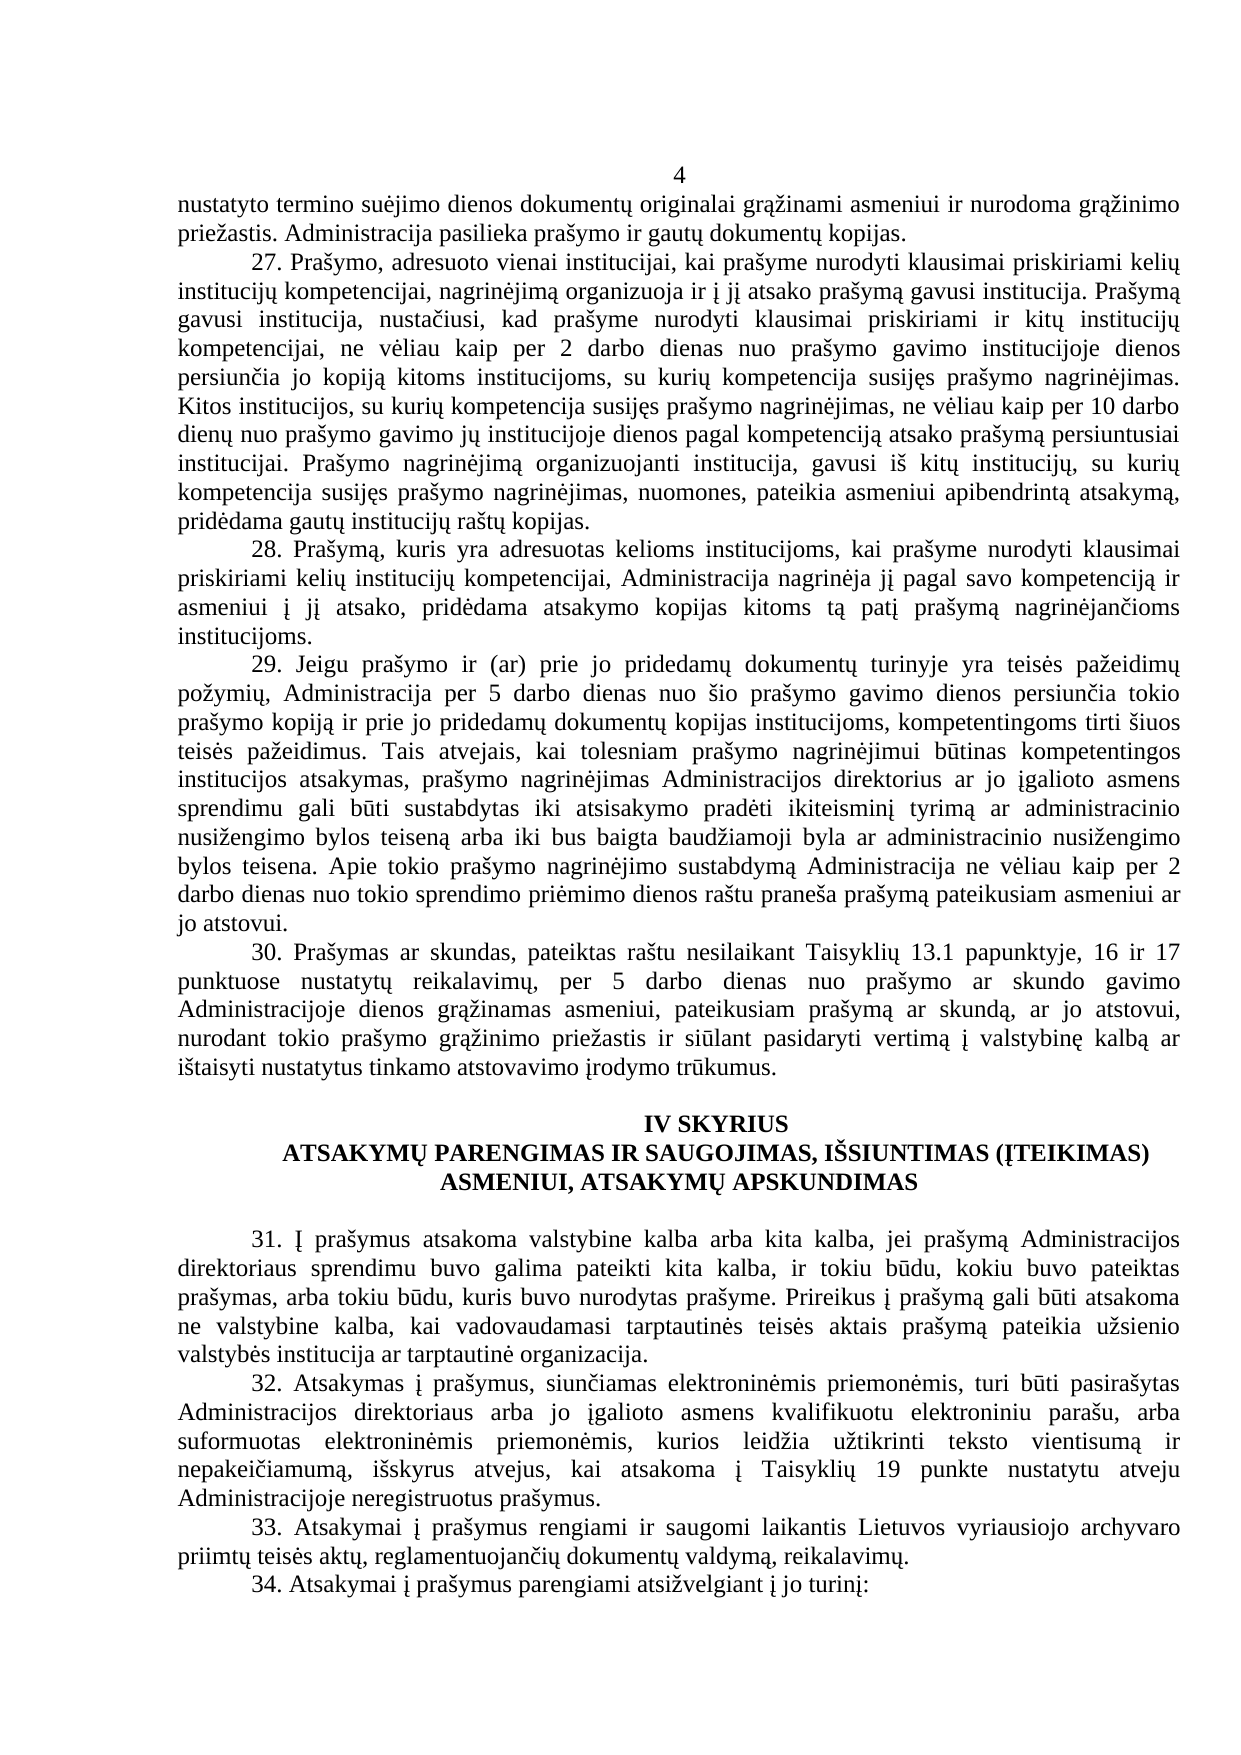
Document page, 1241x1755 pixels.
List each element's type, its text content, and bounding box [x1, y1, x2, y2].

text 28. Prašymą, kuris yra adresuotas kelioms institucijoms, kai prašyme nurodyti klausimai priskiriami kelių institucijų kompetencijai, Administracija nagrinėja jį pagal savo kompetenciją ir asmeniui į jį atsako, pridėdama atsakymo kopijas kitoms tą patį prašymą nagrinėjančioms institucijoms. [177, 534, 1181, 649]
text 34. Atsakymai į prašymus parengiami atsižvelgiant į jo turinį: [177, 1569, 1181, 1598]
text 30. Prašymas ar skundas, pateiktas raštu nesilaikant Taisyklių 13.1 papunktyje, 16 ir 17 punktuose nustatytų reikalavimų, per 5 darbo dienas nuo prašymo ar skundo gavimo Administracijoje dienos grąžinamas asmeniui, pateikusiam prašymą ar skundą, ar jo atstovui, nurodant tokio prašymo grąžinimo priežastis ir siūlant pasidaryti vertimą į valstybinę kalbą ar ištaisyti nustatytus tinkamo atstovavimo įrodymo trūkumus. [177, 937, 1181, 1081]
text 33. Atsakymai į prašymus rengiami ir saugomi laikantis Lietuvos vyriausiojo archyvaro priimtų teisės aktų, reglamentuojančių dokumentų valdymą, reikalavimų. [177, 1512, 1181, 1569]
text 32. Atsakymas į prašymus, siunčiamas elektroninėmis priemonėmis, turi būti pasirašytas Administracijos direktoriaus arba jo įgalioto asmens kvalifikuotu elektroniniu parašu, arba suformuotas elektroninėmis priemonėmis, kurios leidžia užtikrinti teksto vientisumą ir nepakeičiamumą, išskyrus atvejus, kai atsakoma į Taisyklių 19 punkte nustatytu atveju Administracijoje neregistruotus prašymus. [177, 1368, 1181, 1512]
text nustatyto termino suėjimo dienos dokumentų originalai grąžinami asmeniui ir nurodoma grąžinimo priežastis. Administracija pasilieka prašymo ir gautų dokumentų kopijas. [177, 189, 1181, 247]
text 31. Į prašymus atsakoma valstybine kalba arba kita kalba, jei prašymą Administracijos direktoriaus sprendimu buvo galima pateikti kita kalba, ir tokiu būdu, kokiu buvo pateiktas prašymas, arba tokiu būdu, kuris buvo nurodytas prašyme. Prireikus į prašymą gali būti atsakoma ne valstybine kalba, kai vadovaudamasi tarptautinės teisės aktais prašymą pateikia užsienio valstybės institucija ar tarptautinė organizacija. [177, 1224, 1181, 1368]
text 29. Jeigu prašymo ir (ar) prie jo pridedamų dokumentų turinyje yra teisės pažeidimų požymių, Administracija per 5 darbo dienas nuo šio prašymo gavimo dienos persiunčia tokio prašymo kopiją ir prie jo pridedamų dokumentų kopijas institucijoms, kompetentingoms tirti šiuos teisės pažeidimus. Tais atvejais, kai tolesniam prašymo nagrinėjimui būtinas kompetentingos institucijos atsakymas, prašymo nagrinėjimas Administracijos direktorius ar jo įgalioto asmens sprendimu gali būti sustabdytas iki atsisakymo pradėti ikiteisminį tyrimą ar administracinio nusižengimo bylos teiseną arba iki bus baigta baudžiamoji byla ar administracinio nusižengimo bylos teisena. Apie tokio prašymo nagrinėjimo sustabdymą Administracija ne vėliau kaip per 2 darbo dienas nuo tokio sprendimo priėmimo dienos raštu praneša prašymą pateikusiam asmeniui ar jo atstovui. [177, 649, 1181, 937]
text 27. Prašymo, adresuoto vienai institucijai, kai prašyme nurodyti klausimai priskiriami kelių institucijų kompetencijai, nagrinėjimą organizuoja ir į jį atsako prašymą gavusi institucija. Prašymą gavusi institucija, nustačiusi, kad prašyme nurodyti klausimai priskiriami ir kitų institucijų kompetencijai, ne vėliau kaip per 2 darbo dienas nuo prašymo gavimo institucijoje dienos persiunčia jo kopiją kitoms institucijoms, su kurių kompetencija susijęs prašymo nagrinėjimas. Kitos institucijos, su kurių kompetencija susijęs prašymo nagrinėjimas, ne vėliau kaip per 10 darbo dienų nuo prašymo gavimo jų institucijoje dienos pagal kompetenciją atsako prašymą persiuntusiai institucijai. Prašymo nagrinėjimą organizuojanti institucija, gavusi iš kitų institucijų, su kurių kompetencija susijęs prašymo nagrinėjimas, nuomones, pateikia asmeniui apibendrintą atsakymą, pridėdama gautų institucijų raštų kopijas. [177, 247, 1181, 534]
text ATSAKYMŲ PARENGIMAS IR SAUGOJIMAS, IŠSIUNTIMAS (ĮTEIKIMAS) ASMENIUI, ATSAKYMŲ APSKUNDIMAS [177, 1138, 1181, 1196]
text IV SKYRIUS [177, 1109, 1181, 1138]
